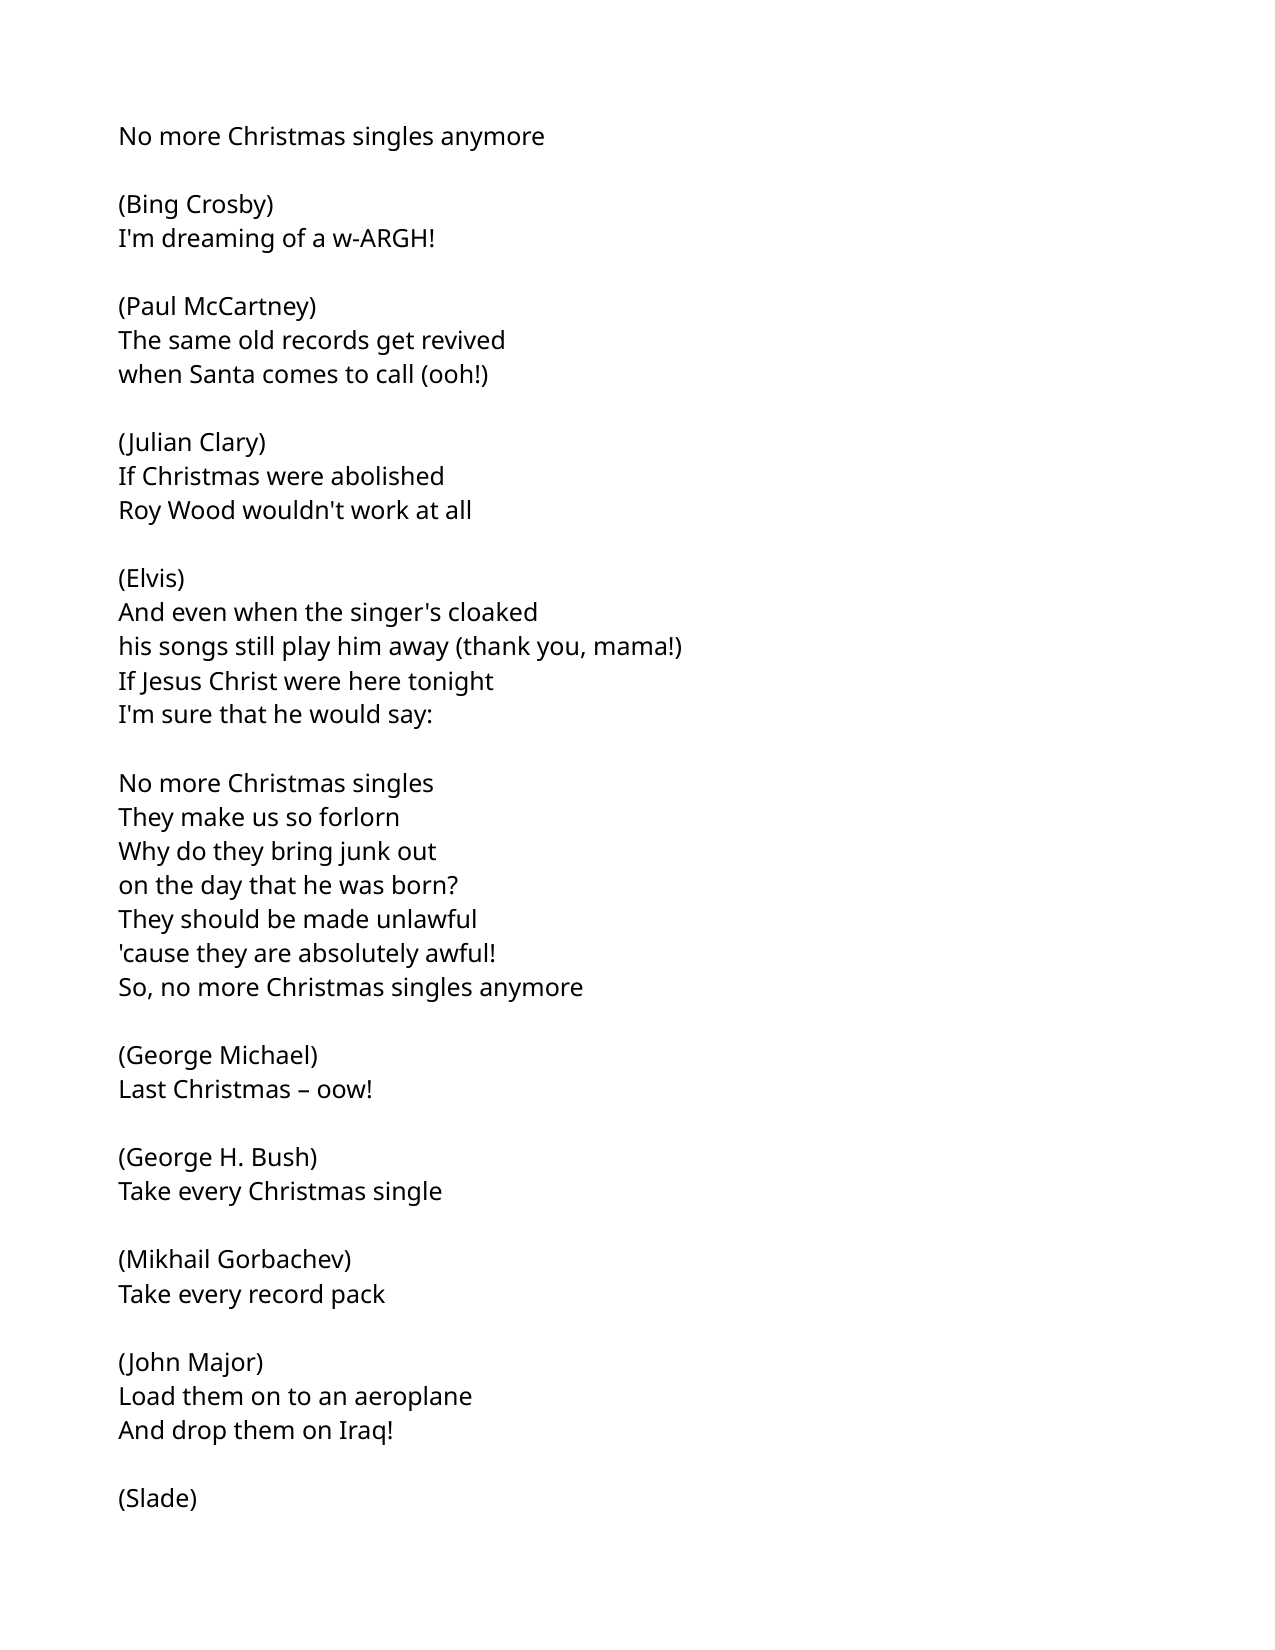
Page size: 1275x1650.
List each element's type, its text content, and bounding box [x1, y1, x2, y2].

text I'm sure that he would say: [118, 697, 1157, 731]
text (Paul McCartney) [118, 288, 1157, 322]
text on the day that he was born? [118, 867, 1157, 902]
text (Slade) [118, 1481, 1157, 1515]
text when Santa comes to call (ooh!) [118, 357, 1157, 391]
text (Mikhail Gorbachev) [118, 1242, 1157, 1276]
text Last Christmas – oow! [118, 1072, 1157, 1106]
text I'm dreaming of a w-ARGH! [118, 220, 1157, 254]
text (Bing Crosby) [118, 186, 1157, 220]
text (George Michael) [118, 1038, 1157, 1072]
text If Christmas were abolished [118, 459, 1157, 493]
text The same old records get revived [118, 322, 1157, 357]
text (John Major) [118, 1344, 1157, 1378]
text So, no more Christmas singles anymore [118, 970, 1157, 1004]
text No more Christmas singles anymore [118, 118, 1157, 152]
text And drop them on Iraq! [118, 1412, 1157, 1447]
text (Elvis) [118, 561, 1157, 595]
text his songs still play him away (thank you, mama!) [118, 629, 1157, 663]
text Load them on to an aeroplane [118, 1378, 1157, 1412]
text They make us so forlorn [118, 799, 1157, 833]
text Take every Christmas single [118, 1174, 1157, 1208]
text No more Christmas singles [118, 765, 1157, 799]
text (George H. Bush) [118, 1140, 1157, 1174]
text If Jesus Christ were here tonight [118, 663, 1157, 697]
text Roy Wood wouldn't work at all [118, 493, 1157, 527]
text They should be made unlawful [118, 902, 1157, 936]
text And even when the singer's cloaked [118, 595, 1157, 629]
text 'cause they are absolutely awful! [118, 936, 1157, 970]
text Take every record pack [118, 1276, 1157, 1310]
text Why do they bring junk out [118, 833, 1157, 867]
text (Julian Clary) [118, 425, 1157, 459]
